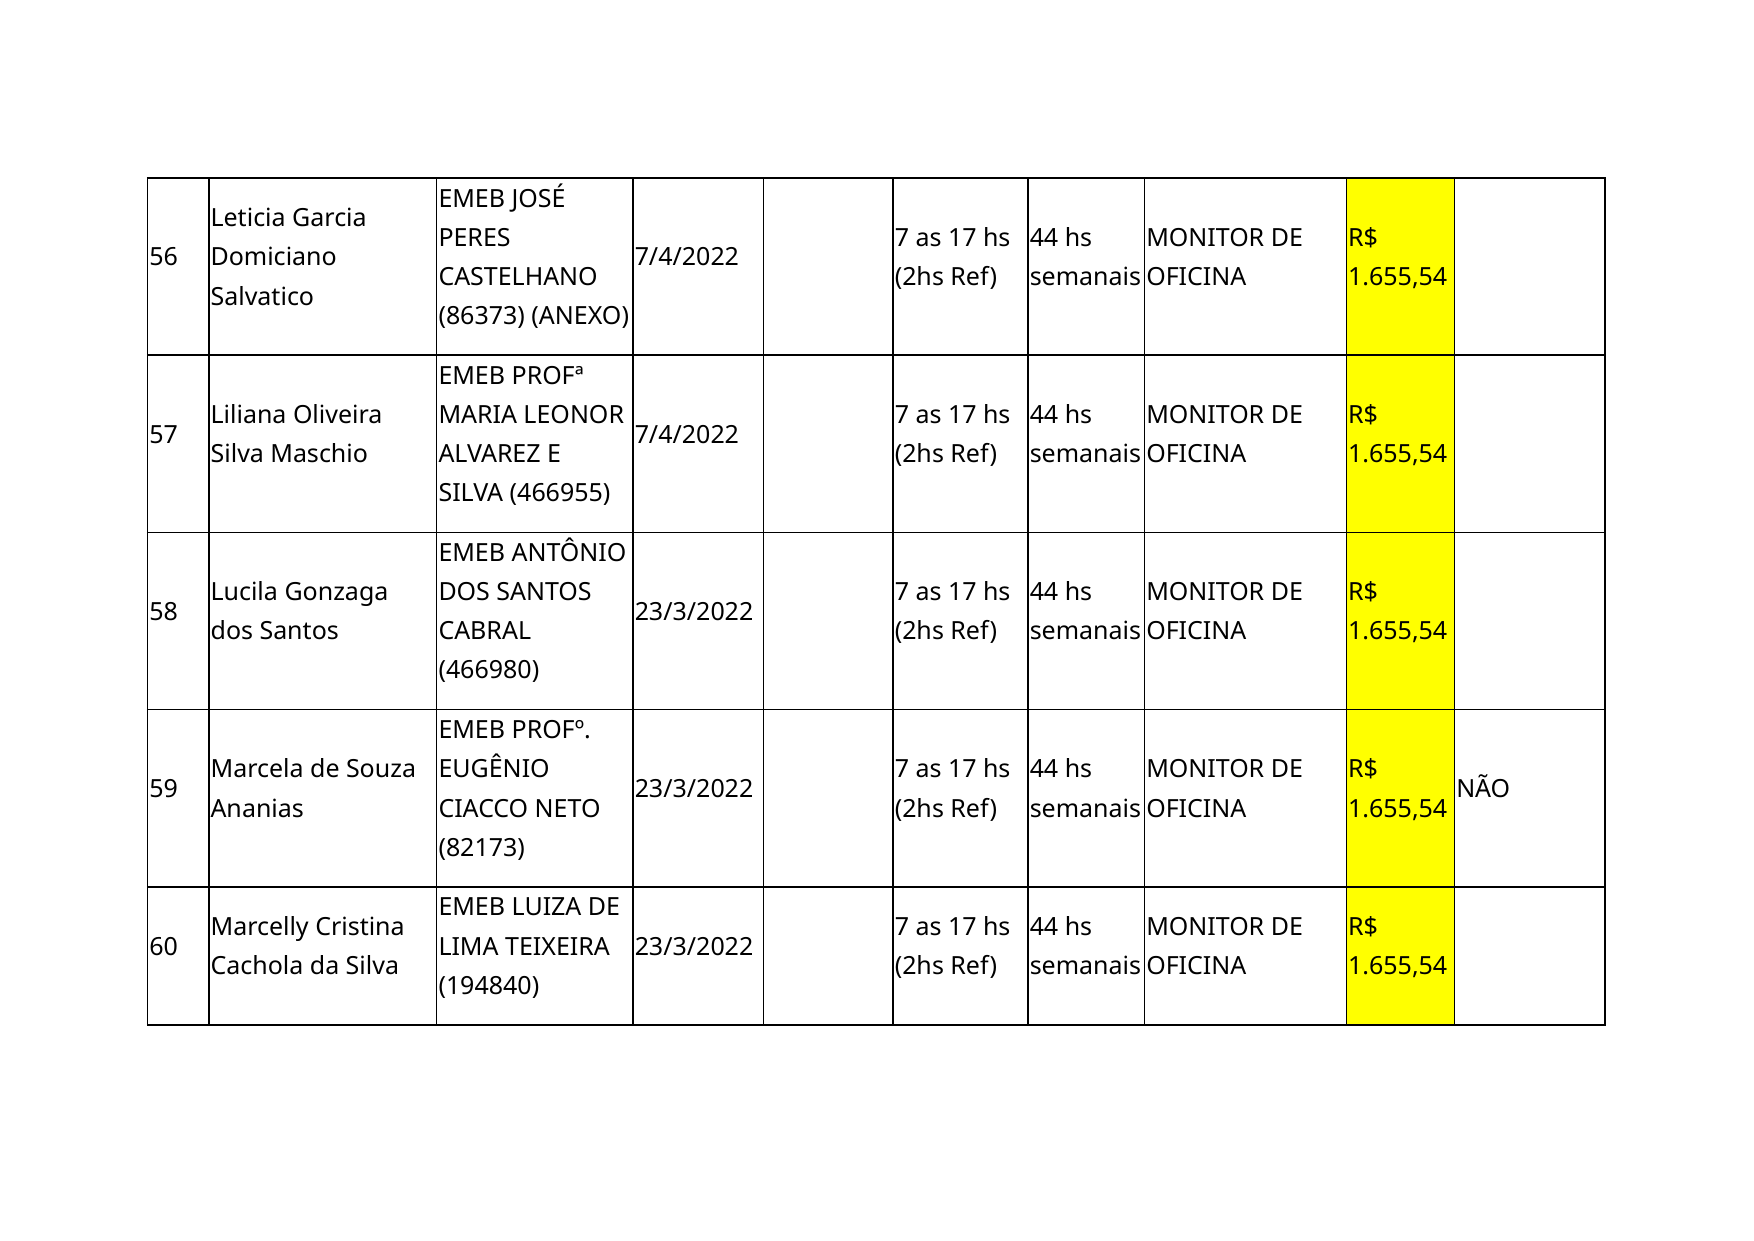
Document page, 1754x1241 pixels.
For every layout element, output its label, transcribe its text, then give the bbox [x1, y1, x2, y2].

table_cell 7 as 17 hs (2hs Ref) [894, 356, 1027, 532]
table_cell MONITOR DE OFICINA [1145, 710, 1346, 886]
table_cell Liliana Oliveira Silva Maschio [210, 356, 436, 532]
table_cell 7/4/2022 [634, 356, 763, 532]
table_cell R$ 1.655,54 [1347, 356, 1454, 532]
table_cell 60 [148, 888, 208, 1024]
table_cell 58 [148, 533, 208, 709]
table_cell 7 as 17 hs (2hs Ref) [894, 888, 1027, 1024]
table_cell MONITOR DE OFICINA [1145, 356, 1346, 532]
table_cell R$ 1.655,54 [1347, 888, 1454, 1024]
table_cell 57 [148, 356, 208, 532]
table_cell [1455, 356, 1604, 532]
table_cell 23/3/2022 [634, 888, 763, 1024]
table_cell 44 hs semanais [1029, 888, 1144, 1024]
table_cell 23/3/2022 [634, 533, 763, 709]
table_cell 7 as 17 hs (2hs Ref) [894, 533, 1027, 709]
table_cell [764, 533, 892, 709]
table_cell Marcelly Cristina Cachola da Silva [210, 888, 436, 1024]
table_cell NÃO [1455, 710, 1604, 886]
table_cell 23/3/2022 [634, 710, 763, 886]
table_cell R$ 1.655,54 [1347, 710, 1454, 886]
table_cell MONITOR DE OFICINA [1145, 888, 1346, 1024]
table_cell 56 [148, 179, 208, 354]
table_cell EMEB JOSÉ PERES CASTELHANO (86373) (ANEXO) [437, 179, 632, 354]
table_cell MONITOR DE OFICINA [1145, 179, 1346, 354]
table_cell [764, 179, 892, 354]
table_cell [764, 888, 892, 1024]
table_cell Marcela de Souza Ananias [210, 710, 436, 886]
table_cell R$ 1.655,54 [1347, 179, 1454, 354]
table_cell 7 as 17 hs (2hs Ref) [894, 179, 1027, 354]
table_cell [764, 356, 892, 532]
table_cell [764, 710, 892, 886]
table_cell 59 [148, 710, 208, 886]
table_cell [1455, 179, 1604, 354]
table_cell 44 hs semanais [1029, 533, 1144, 709]
table_cell [1455, 888, 1604, 1024]
table_cell 7 as 17 hs (2hs Ref) [894, 710, 1027, 886]
table_cell 44 hs semanais [1029, 356, 1144, 532]
table_cell EMEB LUIZA DE LIMA TEIXEIRA (194840) [437, 888, 632, 1024]
table_cell 44 hs semanais [1029, 710, 1144, 886]
table_cell 44 hs semanais [1029, 179, 1144, 354]
table_cell EMEB PROFº. EUGÊNIO CIACCO NETO (82173) [437, 710, 632, 886]
table_cell 7/4/2022 [634, 179, 763, 354]
table_cell EMEB ANTÔNIO DOS SANTOS CABRAL (466980) [437, 533, 632, 709]
table_cell EMEB PROFª MARIA LEONOR ALVAREZ E SILVA (466955) [437, 356, 632, 532]
table_cell Lucila Gonzaga dos Santos [210, 533, 436, 709]
table_cell R$ 1.655,54 [1347, 533, 1454, 709]
table_cell [1455, 533, 1604, 709]
table_cell Leticia Garcia Domiciano Salvatico [210, 179, 436, 354]
table_cell MONITOR DE OFICINA [1145, 533, 1346, 709]
